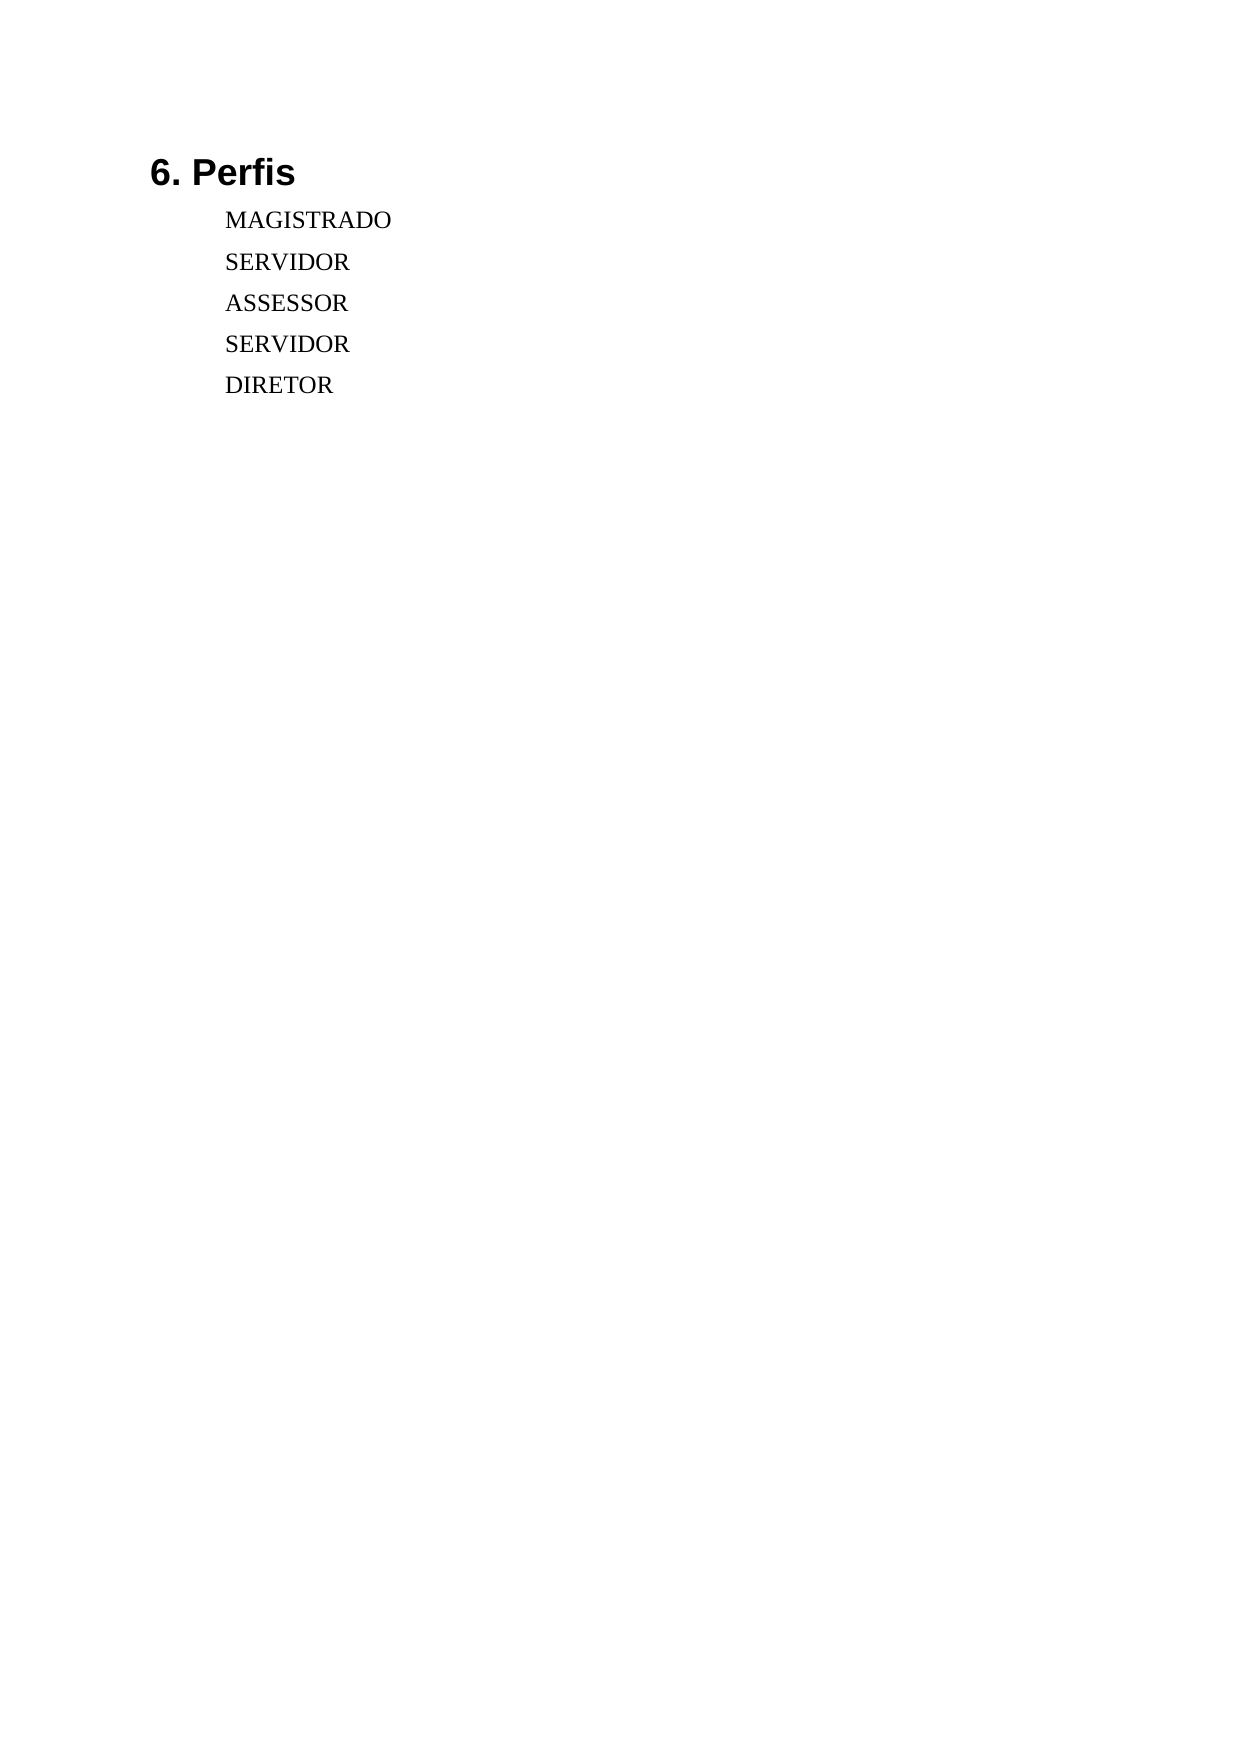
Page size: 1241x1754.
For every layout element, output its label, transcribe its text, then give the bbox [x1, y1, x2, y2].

subtitle 6. Perfis [150, 150, 1090, 193]
list ASSESSOR [187, 288, 1090, 317]
list SERVIDOR [187, 329, 1090, 358]
list MAGISTRADO [187, 206, 1090, 234]
list DIRETOR [187, 371, 1090, 399]
list SERVIDOR [187, 247, 1090, 276]
